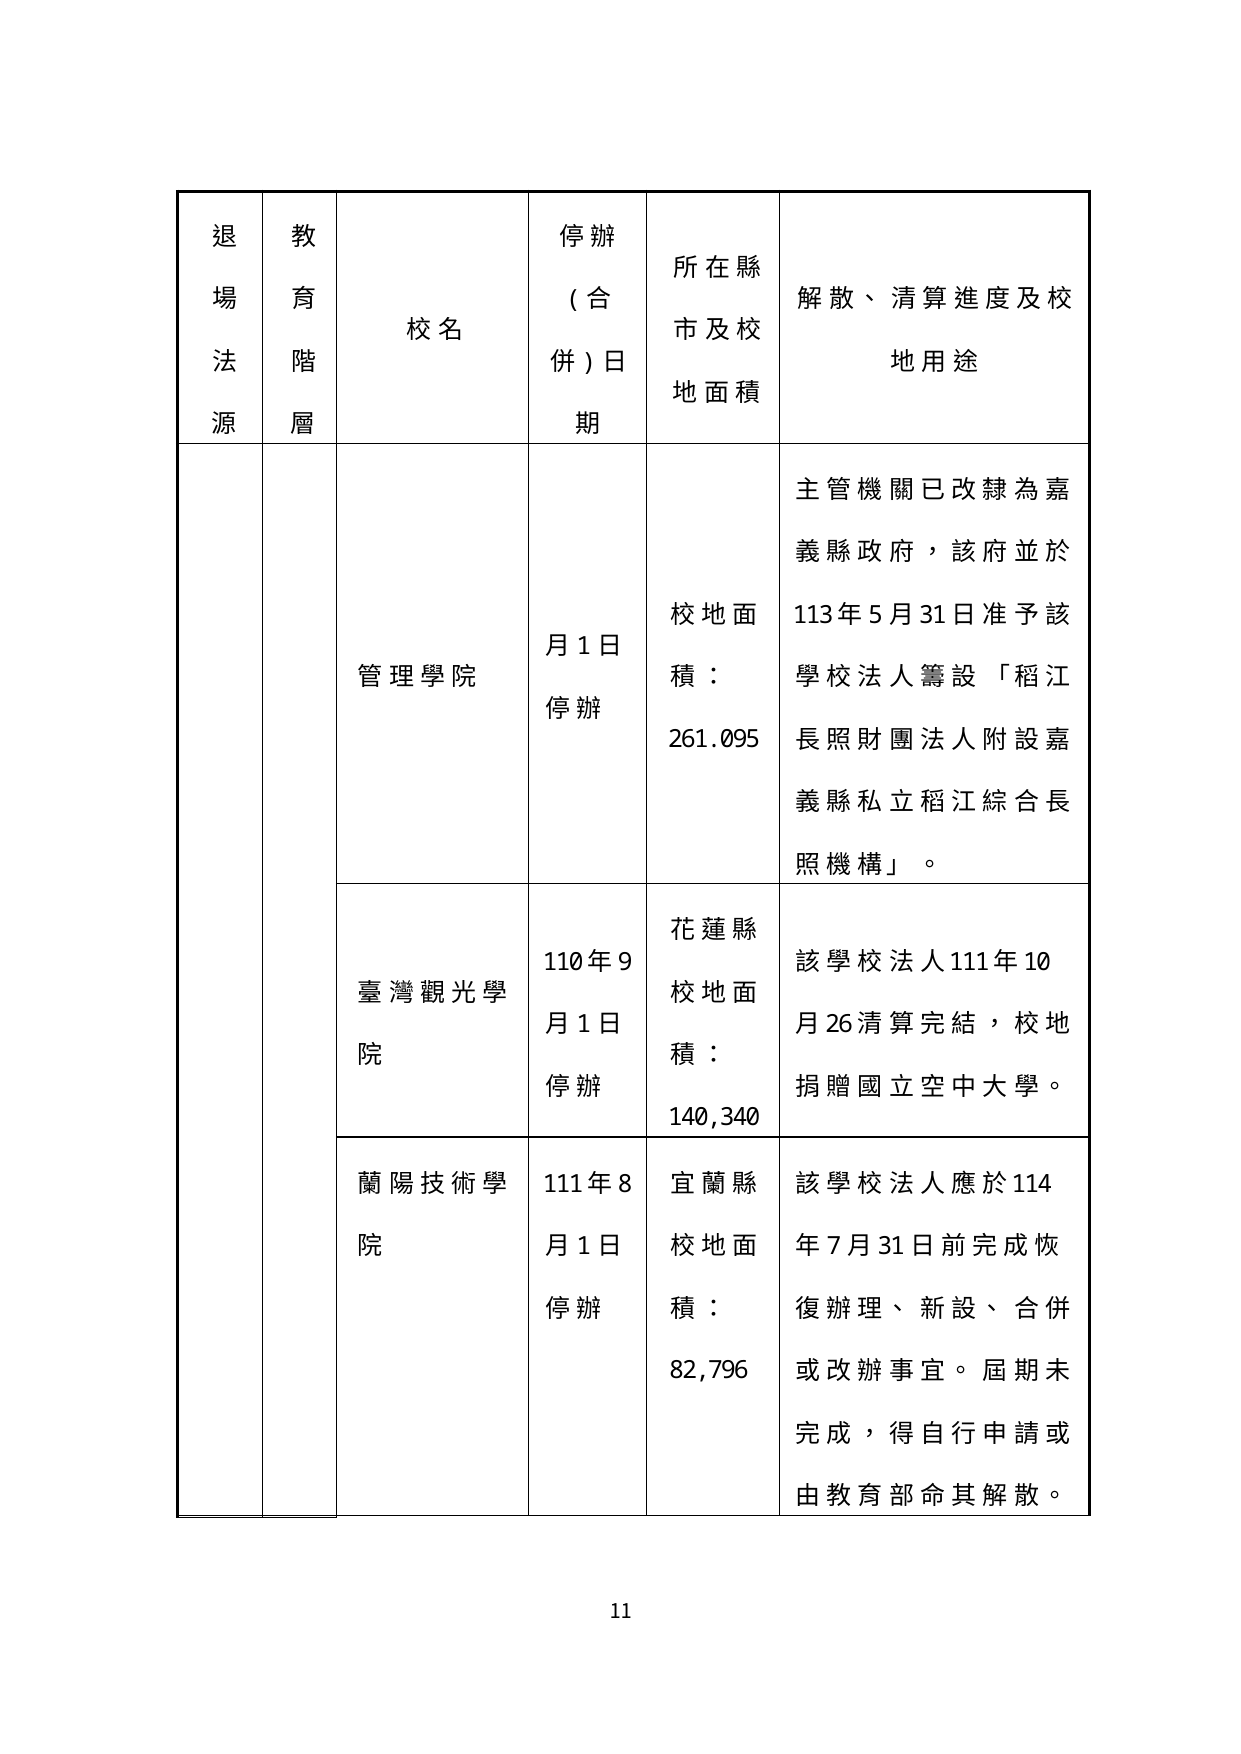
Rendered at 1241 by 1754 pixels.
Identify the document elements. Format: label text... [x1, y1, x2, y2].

table_cell 校地面積：261.095 [647, 444, 779, 883]
table_cell 蘭陽技術學院 [337, 1138, 528, 1514]
table_cell 花蓮縣 校地面積：140,340 [647, 884, 779, 1136]
table_header 停辦(合併)日期 [529, 193, 646, 443]
table_cell [263, 444, 336, 1514]
table_cell 臺灣觀光學院 [337, 884, 528, 1136]
table_cell 月1日停辦 [529, 444, 646, 883]
table_cell 管理學院 [337, 444, 528, 883]
table_header 教育階層 [263, 193, 336, 443]
table_cell 110年9月1日停辦 [529, 884, 646, 1136]
table_cell 該學校法人111年10月26清算完結，校地捐贈國立空中大學。 [780, 884, 1088, 1136]
table_header 所在縣市及校地面積 [647, 193, 779, 443]
table_header 解散、清算進度及校地用途 [780, 193, 1088, 443]
table_header 退場法源 [179, 193, 262, 443]
table_cell [179, 444, 262, 1514]
table_cell 111年8月1日停辦 [529, 1138, 646, 1514]
table_cell 主管機關已改隸為嘉義縣政府，該府並於113年5月31日准予該學校法人籌設「稻江長照財團法人附設嘉義縣私立稻江綜合長照機構」。 [780, 444, 1088, 883]
table_header 校名 [337, 193, 528, 443]
table_cell 該學校法人應於114年7月31日前完成恢復辦理、新設、合併或改辦事宜。屆期未完成，得自行申請或由教育部命其解散。 [780, 1138, 1088, 1514]
table_cell 宜蘭縣 校地面積：82,796 [647, 1138, 779, 1514]
